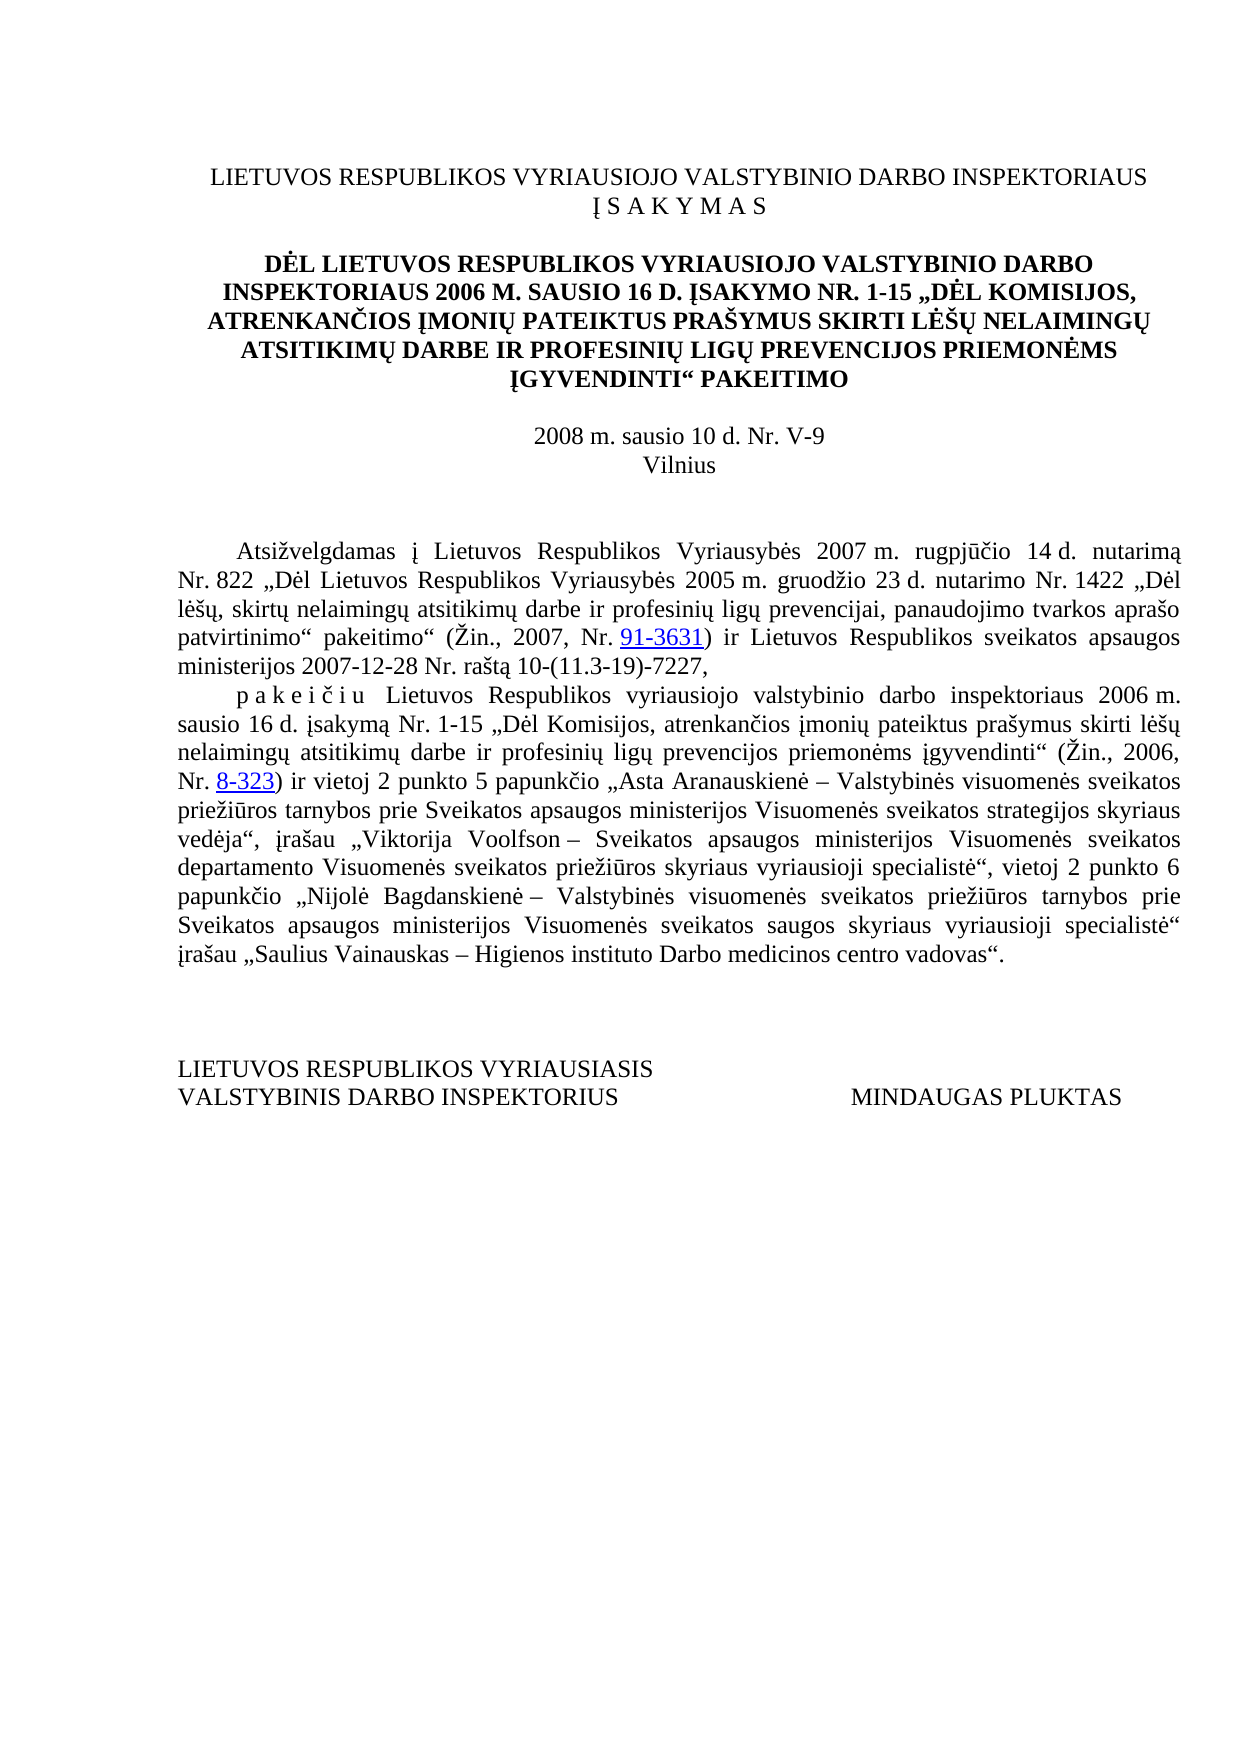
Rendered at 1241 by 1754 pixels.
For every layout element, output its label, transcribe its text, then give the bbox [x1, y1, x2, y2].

text Vilnius [177, 450, 1181, 479]
text 2008 m. sausio 10 d. Nr. V-9 [177, 421, 1181, 450]
text ĮSAKYMAS [177, 191, 1181, 220]
text Lietuvos Respublikos vyriausiasis [177, 1054, 1181, 1082]
text DĖL LIETUVOS RESPUBLIKOS VYRIAUSIOJO VALSTYBINIO DARBO INSPEKTORIAUS 2006 M. SAUSIO 16 D. ĮSAKYMO Nr. 1-15 „DĖL KOMISIJOS, ATRENKANČIOS ĮMONIŲ PATEIKTUS PRAŠYMUS SKIRTI LĖŠŲ NELAIMINGŲ ATSITIKIMŲ DARBE IR PROFESINIŲ LIGŲ PREVENCIJOS PRIEMONĖMS ĮGYVENDINTI“ PAKEITIMO [177, 249, 1181, 392]
text pakeičiu Lietuvos Respublikos vyriausiojo valstybinio darbo inspektoriaus 2006 m. sausio 16 d. įsakymą Nr. 1-15 „Dėl Komisijos, atrenkančios įmonių pateiktus prašymus skirti lėšų nelaimingų atsitikimų darbe ir profesinių ligų prevencijos priemonėms įgyvendinti“ (Žin., 2006, Nr. 8-323) ir vietoj 2 punkto 5 papunkčio „Asta Aranauskienė – Valstybinės visuomenės sveikatos priežiūros tarnybos prie Sveikatos apsaugos ministerijos Visuomenės sveikatos strategijos skyriaus vedėja“, įrašau „Viktorija Voolfson – Sveikatos apsaugos ministerijos Visuomenės sveikatos departamento Visuomenės sveikatos priežiūros skyriaus vyriausioji specialistė“, vietoj 2 punkto 6 papunkčio „Nijolė Bagdanskienė – Valstybinės visuomenės sveikatos priežiūros tarnybos prie Sveikatos apsaugos ministerijos Visuomenės sveikatos saugos skyriaus vyriausioji specialistė“ įrašau „Saulius Vainauskas – Higienos instituto Darbo medicinos centro vadovas“. [177, 680, 1181, 967]
text LIETUVOS RESPUBLIKOS VYRIAUSIOJO VALSTYBINIO DARBO INSPEKTORIAUS [177, 162, 1181, 191]
text valstybinis darbo inspektorius Mindaugas Pluktas [177, 1082, 1181, 1111]
text Atsižvelgdamas į Lietuvos Respublikos Vyriausybės 2007 m. rugpjūčio 14 d. nutarimą Nr. 822 „Dėl Lietuvos Respublikos Vyriausybės 2005 m. gruodžio 23 d. nutarimo Nr. 1422 „Dėl lėšų, skirtų nelaimingų atsitikimų darbe ir profesinių ligų prevencijai, panaudojimo tvarkos aprašo patvirtinimo“ pakeitimo“ (Žin., 2007, Nr. 91-3631) ir Lietuvos Respublikos sveikatos apsaugos ministerijos 2007-12-28 Nr. raštą 10-(11.3-19)-7227, [177, 536, 1181, 680]
